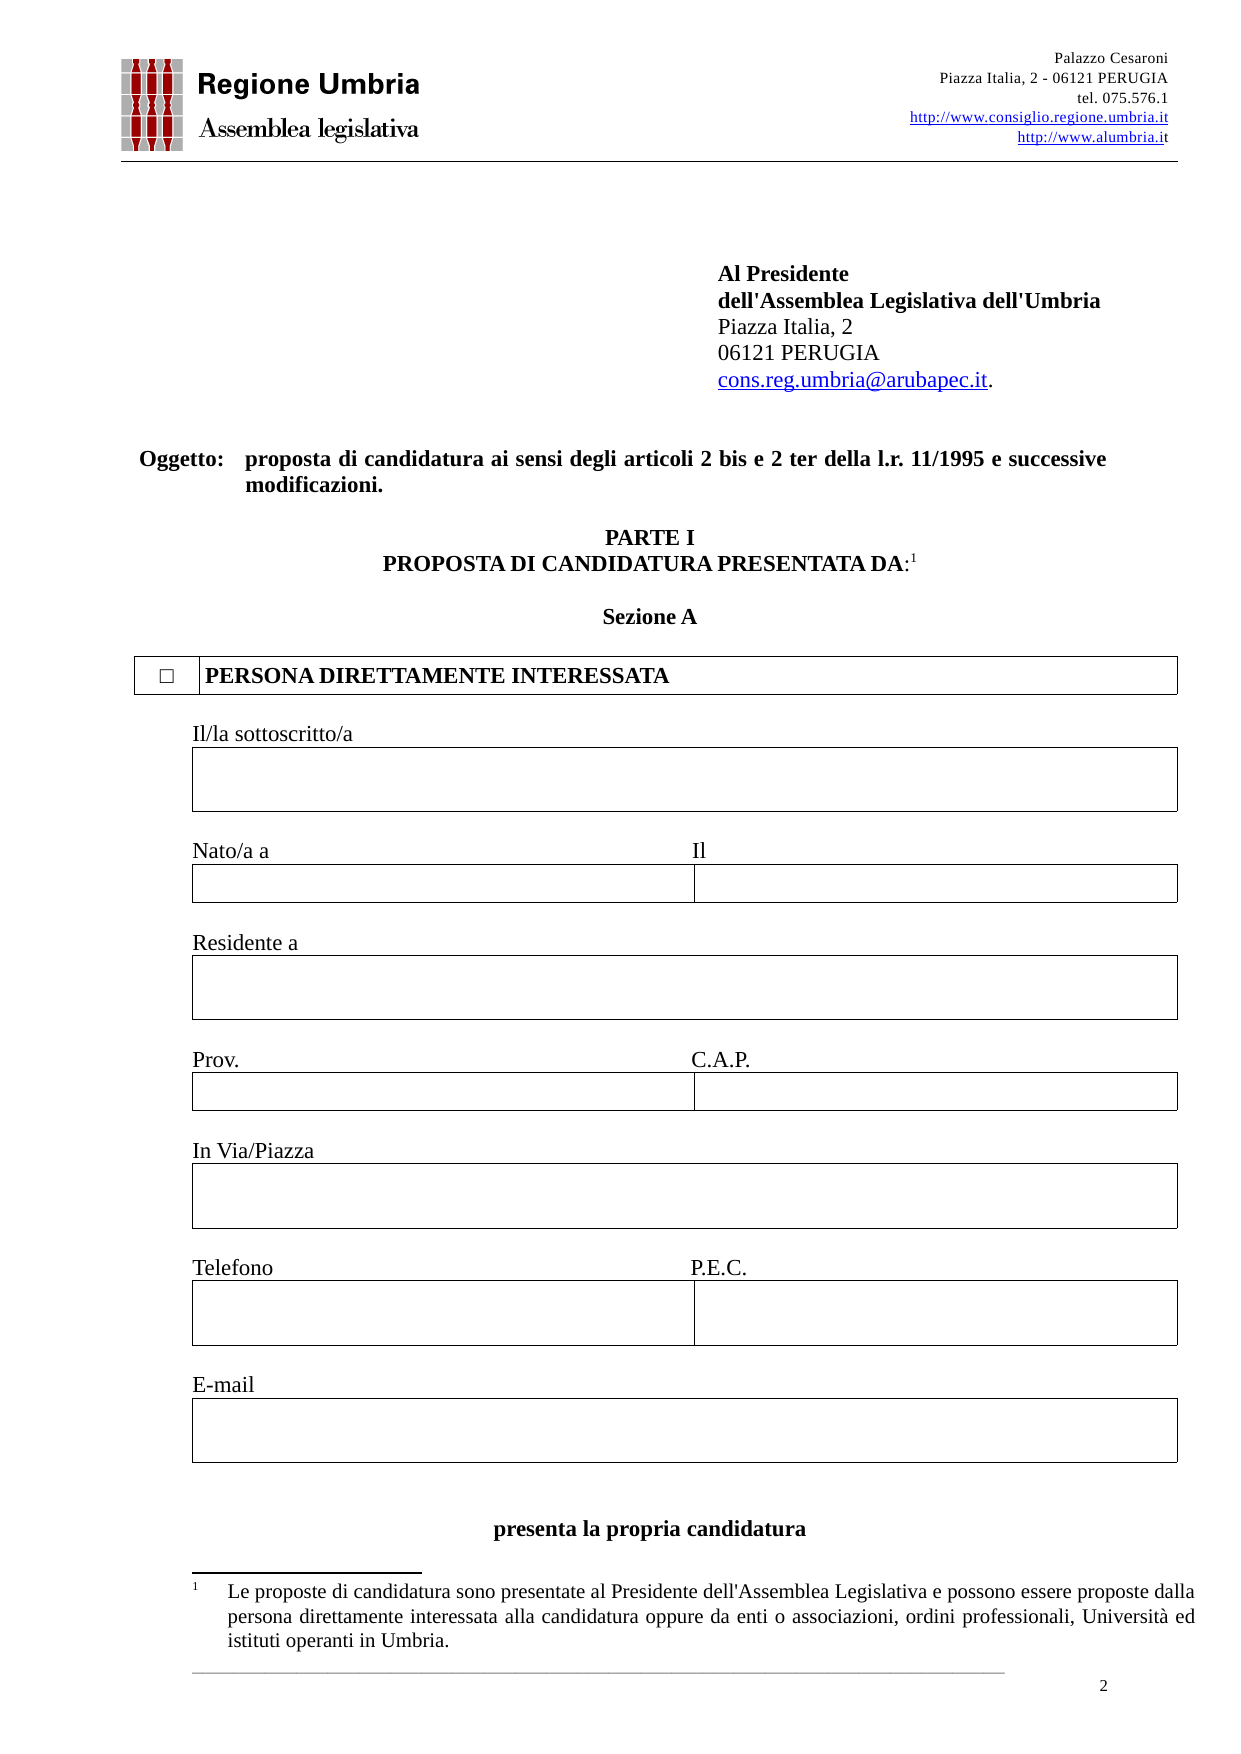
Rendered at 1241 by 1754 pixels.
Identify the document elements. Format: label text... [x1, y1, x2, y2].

text PROPOSTA DI CANDIDATURA PRESENTATA DA: [192, 550, 1107, 577]
text Al Presidente [718, 260, 1107, 287]
table_header [193, 1281, 694, 1345]
text Telefono P.E.C. [192, 1254, 1107, 1280]
picture [122, 59, 418, 151]
text cons.reg.umbria@arubapec.it. [718, 366, 1107, 392]
text Le proposte di candidatura sono presentate al Presidente dell'Assemblea Legislativa e possono essere proposte dalla persona direttamente interessata alla candidatura oppure da enti o associazioni, ordini professionali, Università ed istituti operanti in Umbria. [192, 1579, 1196, 1652]
text Residente a [192, 928, 1107, 955]
text E-mail [192, 1371, 1107, 1398]
text dell'Assemblea Legislativa dell'Umbria [718, 287, 1107, 313]
table_header [193, 1073, 694, 1110]
text Nato/a a Il [192, 838, 1107, 864]
table_header [193, 865, 694, 902]
text In Via/Piazza [192, 1137, 1107, 1163]
text Prov. C.A.P. [192, 1046, 1107, 1072]
table_header [193, 956, 1177, 1019]
text Piazza Italia, 2 [718, 313, 1107, 339]
table_header [695, 1281, 1177, 1345]
text Sezione A [192, 603, 1107, 629]
table_header □ [135, 657, 199, 694]
table_header [193, 748, 1177, 811]
table_header PERSONA DIRETTAMENTE INTERESSATA [200, 657, 1177, 694]
text Il/la sottoscritto/a [192, 720, 1107, 747]
text 06121 PERUGIA [718, 339, 1107, 366]
table_header [193, 1164, 1177, 1227]
table_header [695, 865, 1177, 902]
table_header [193, 1399, 1177, 1462]
text PARTE I [192, 524, 1107, 550]
table_header [695, 1073, 1177, 1110]
text presenta la propria candidatura [192, 1515, 1107, 1541]
text Oggetto: proposta di candidatura ai sensi degli articoli 2 bis e 2 ter della l.r. 11/1995 e successive modificazioni. [139, 445, 1107, 498]
